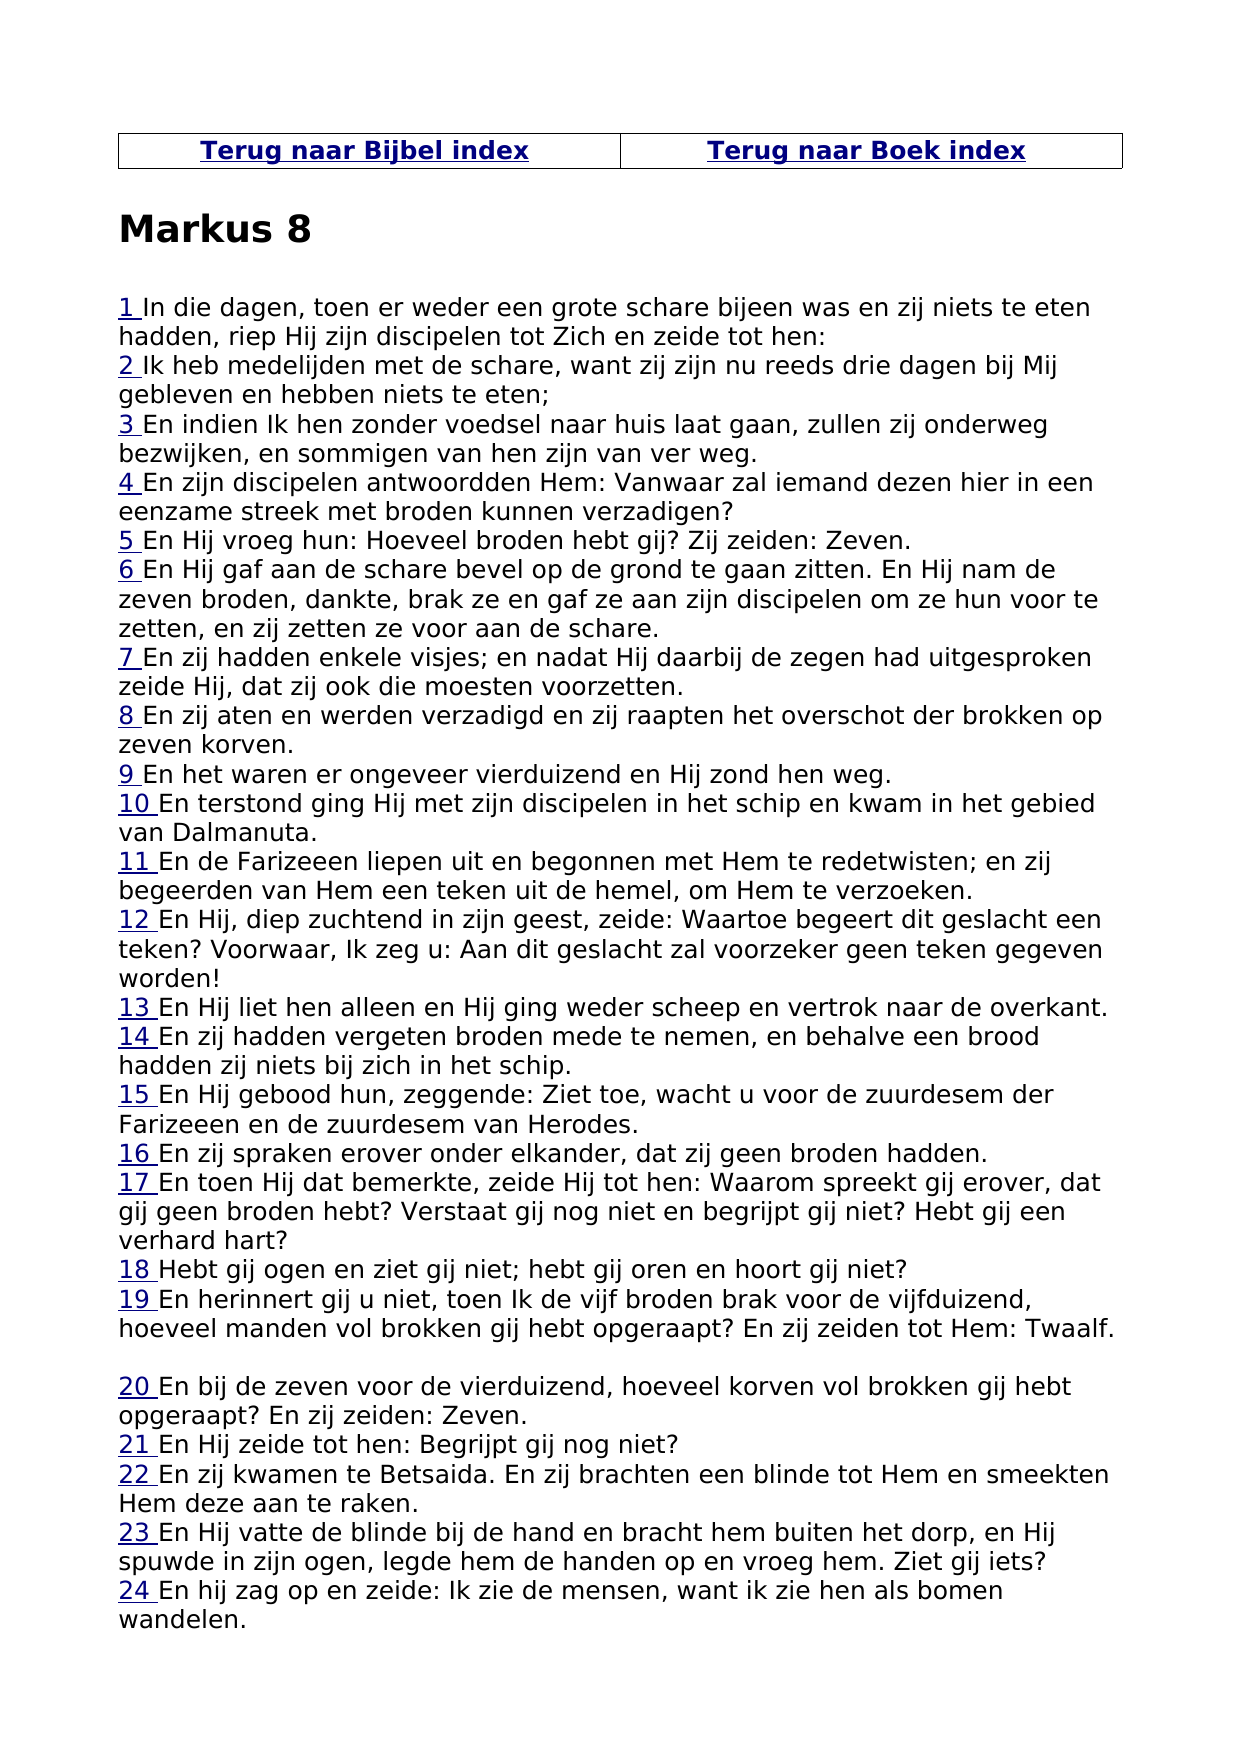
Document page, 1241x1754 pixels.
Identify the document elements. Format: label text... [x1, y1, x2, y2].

table_header Terug naar Bijbel index [119, 134, 620, 168]
table_header Terug naar Boek index [621, 134, 1122, 168]
subtitle Markus 8 [118, 208, 1122, 252]
text 1 In die dagen, toen er weder een grote schare bijeen was en zij niets te eten hadden, riep Hij zijn discipelen tot Zich en zeide tot hen: 2 Ik heb medelijden met de schare, want zij zijn nu reeds drie dagen bij Mij gebleven en hebben niets te eten; 3 En indien Ik hen zonder voedsel naar huis laat gaan, zullen zij onderweg bezwijken, en sommigen van hen zijn van ver weg. 4 En zijn discipelen antwoordden Hem: Vanwaar zal iemand dezen hier in een eenzame streek met broden kunnen verzadigen? 5 En Hij vroeg hun: Hoeveel broden hebt gij? Zij zeiden: Zeven. 6 En Hij gaf aan de schare bevel op de grond te gaan zitten. En Hij nam de zeven broden, dankte, brak ze en gaf ze aan zijn discipelen om ze hun voor te zetten, en zij zetten ze voor aan de schare. 7 En zij hadden enkele visjes; en nadat Hij daarbij de zegen had uitgesproken zeide Hij, dat zij ook die moesten voorzetten. 8 En zij aten en werden verzadigd en zij raapten het overschot der brokken op zeven korven. 9 En het waren er ongeveer vierduizend en Hij zond hen weg. 10 En terstond ging Hij met zijn discipelen in het schip en kwam in het gebied van Dalmanuta. 11 En de Farizeeen liepen uit en begonnen met Hem te redetwisten; en zij begeerden van Hem een teken uit de hemel, om Hem te verzoeken. 12 En Hij, diep zuchtend in zijn geest, zeide: Waartoe begeert dit geslacht een teken? Voorwaar, Ik zeg u: Aan dit geslacht zal voorzeker geen teken gegeven worden! 13 En Hij liet hen alleen en Hij ging weder scheep en vertrok naar de overkant. 14 En zij hadden vergeten broden mede te nemen, en behalve een brood hadden zij niets bij zich in het schip. 15 En Hij gebood hun, zeggende: Ziet toe, wacht u voor de zuurdesem der Farizeeen en de zuurdesem van Herodes. 16 En zij spraken erover onder elkander, dat zij geen broden hadden. 17 En toen Hij dat bemerkte, zeide Hij tot hen: Waarom spreekt gij erover, dat gij geen broden hebt? Verstaat gij nog niet en begrijpt gij niet? Hebt gij een verhard hart? 18 Hebt gij ogen en ziet gij niet; hebt gij oren en hoort gij niet? 19 En herinnert gij u niet, toen Ik de vijf broden brak voor de vijfduizend, hoeveel manden vol brokken gij hebt opgeraapt? En zij zeiden tot Hem: Twaalf. 20 En bij de zeven voor de vierduizend, hoeveel korven vol brokken gij hebt opgeraapt? En zij zeiden: Zeven. 21 En Hij zeide tot hen: Begrijpt gij nog niet? 22 En zij kwamen te Betsaida. En zij brachten een blinde tot Hem en smeekten Hem deze aan te raken. 23 En Hij vatte de blinde bij de hand en bracht hem buiten het dorp, en Hij spuwde in zijn ogen, legde hem de handen op en vroeg hem. Ziet gij iets? 24 En hij zag op en zeide: Ik zie de mensen, want ik zie hen als bomen wandelen. [118, 264, 1122, 1635]
